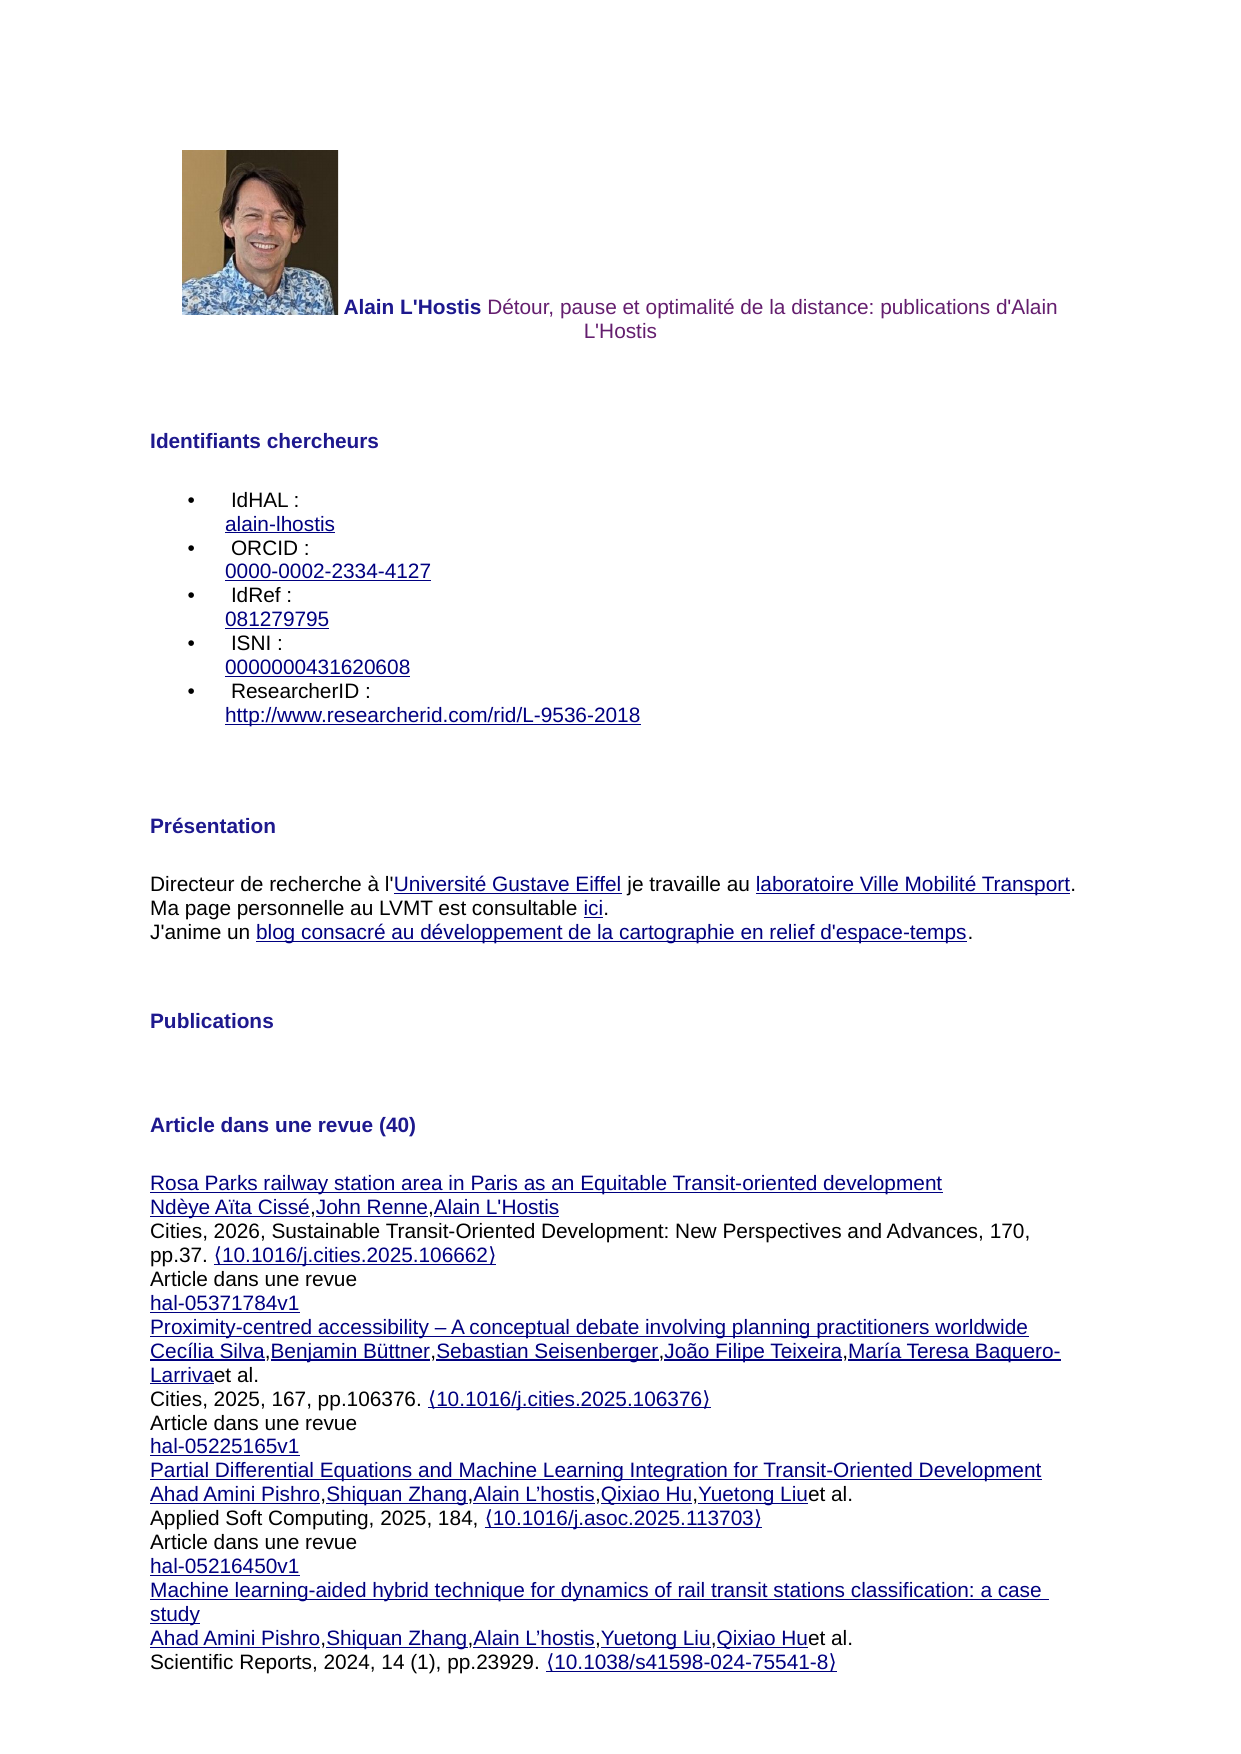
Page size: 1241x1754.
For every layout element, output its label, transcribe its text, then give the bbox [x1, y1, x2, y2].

list ISNI : [187, 631, 1090, 655]
subtitle Alain L'Hostis Détour, pause et optimalité de la distance: publications d'Alain L'Hostis [150, 150, 1090, 343]
list 0000000431620608 [187, 655, 1090, 679]
table_header Rosa Parks railway station area in Paris as an Equitable Transit-oriented development Ndèye Aïta Cissé,John Renne,Alain L'Hostis Cities, 2026, Sustainable Transit-Oriented Development: New Perspectives and Advances, 170, pp.37. ⟨10.1016/j.cities.2025.106662⟩ Article dans une revue hal-05371784v1 [150, 1171, 1090, 1314]
subtitle Présentation [150, 813, 1090, 837]
text J'anime un blog consacré au développement de la cartographie en relief d'espace-temps. [150, 920, 1090, 944]
list http://www.researcherid.com/rid/L-9536-2018 [187, 703, 1090, 727]
subtitle Identifiants chercheurs [150, 429, 1090, 453]
subtitle Publications [150, 1009, 1090, 1033]
text Directeur de recherche à l'Université Gustave Eiffel je travaille au laboratoire Ville Mobilité Transport. [150, 872, 1090, 896]
list 0000-0002-2334-4127 [187, 559, 1090, 583]
list IdHAL : [187, 487, 1090, 511]
list ORCID : [187, 535, 1090, 559]
picture [182, 150, 339, 315]
text Ma page personnelle au LVMT est consultable ici. [150, 896, 1090, 920]
list ResearcherID : [187, 679, 1090, 703]
list IdRef : [187, 583, 1090, 607]
table_cell Machine learning-aided hybrid technique for dynamics of rail transit stations classification: a case study Ahad Amini Pishro,Shiquan Zhang,Alain L’hostis,Yuetong Liu,Qixiao Huet al. Scientific Reports, 2024, 14 (1), pp.23929. ⟨10.1038/s41598-024-75541-8⟩ [150, 1578, 1090, 1674]
list alain-lhostis [187, 511, 1090, 535]
table_cell Partial Differential Equations and Machine Learning Integration for Transit-Oriented Development Ahad Amini Pishro,Shiquan Zhang,Alain L’hostis,Qixiao Hu,Yuetong Liuet al. Applied Soft Computing, 2025, 184, ⟨10.1016/j.asoc.2025.113703⟩ Article dans une revue hal-05216450v1 [150, 1458, 1090, 1578]
subtitle Article dans une revue (40) [150, 1112, 1090, 1136]
list 081279795 [187, 607, 1090, 631]
table_cell Proximity-centred accessibility – A conceptual debate involving planning practitioners worldwide Cecília Silva,Benjamin Büttner,Sebastian Seisenberger,João Filipe Teixeira,María Teresa Baquero-Larrivaet al. Cities, 2025, 167, pp.106376. ⟨10.1016/j.cities.2025.106376⟩ Article dans une revue hal-05225165v1 [150, 1315, 1090, 1458]
